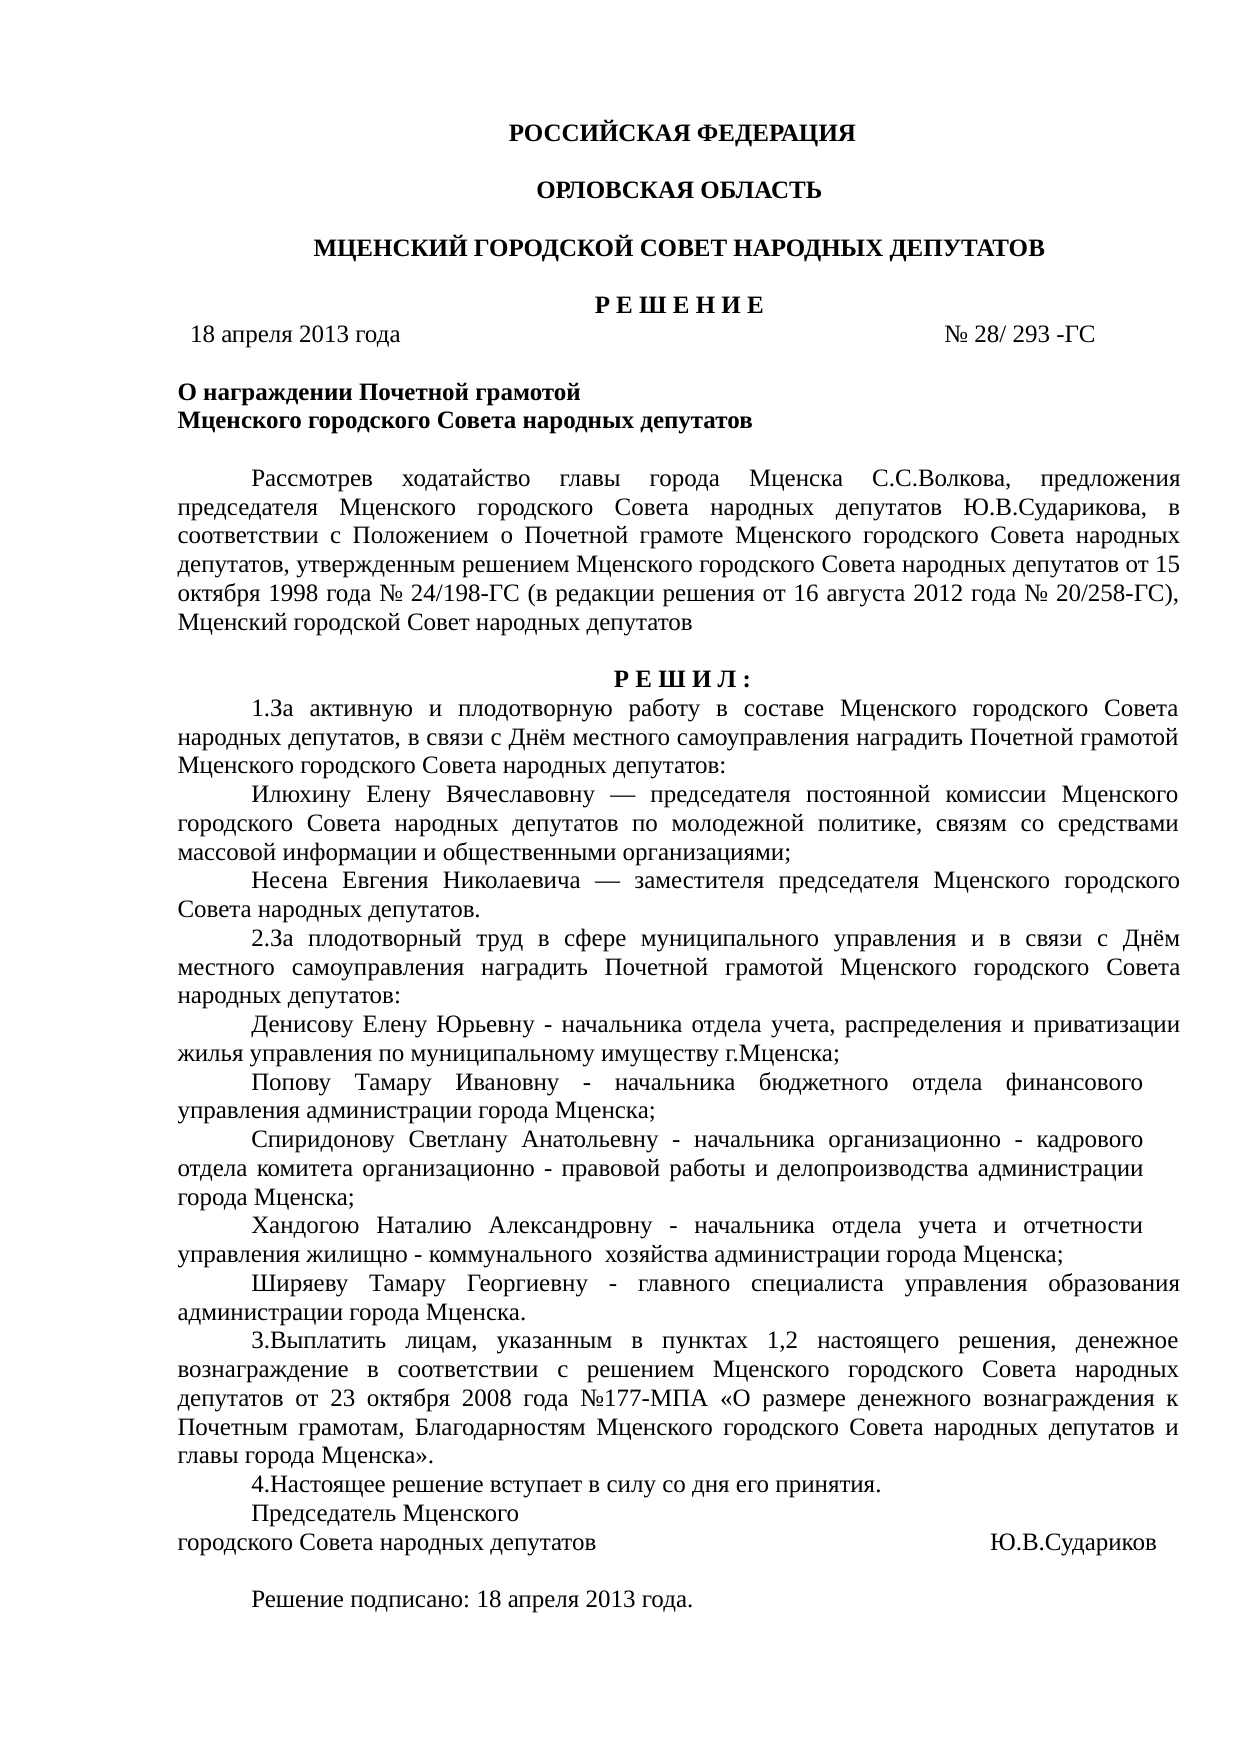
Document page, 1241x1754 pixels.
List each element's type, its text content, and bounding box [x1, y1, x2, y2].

text Р Е Ш Е Н И Е [177, 291, 1181, 319]
text Ширяеву Тамару Георгиевну - главного специалиста управления образования администрации города Мценска. [177, 1268, 1181, 1326]
text Денисову Елену Юрьевну - начальника отдела учета, распределения и приватизации жилья управления по муниципальному имуществу г.Мценска; [177, 1009, 1181, 1067]
text О награждении Почетной грамотой [177, 377, 774, 406]
text Хандогою Наталию Александровну - начальника отдела учета и отчетности управления жилищно - коммунального хозяйства администрации города Мценска; [177, 1211, 1144, 1268]
text РОССИЙСКАЯ ФЕДЕРАЦИЯ [177, 118, 1181, 147]
text 2.За плодотворный труд в сфере муниципального управления и в связи с Днём местного самоуправления наградить Почетной грамотой Мценского городского Совета народных депутатов: [177, 923, 1181, 1009]
text 4.Настоящее решение вступает в силу со дня его принятия. [177, 1469, 1181, 1498]
text 18 апреля 2013 года № 28/ 293 -ГС [177, 319, 1181, 348]
text МЦЕНСКИЙ ГОРОДСКОЙ СОВЕТ НАРОДНЫХ ДЕПУТАТОВ [177, 233, 1181, 262]
text 1.За активную и плодотворную работу в составе Мценского городского Совета народных депутатов, в связи с Днём местного самоуправления наградить Почетной грамотой Мценского городского Совета народных депутатов: [177, 693, 1179, 779]
text Мценского городского Совета народных депутатов [177, 406, 774, 434]
text Попову Тамару Ивановну - начальника бюджетного отдела финансового управления администрации города Мценска; [177, 1067, 1144, 1124]
text ОРЛОВСКАЯ ОБЛАСТЬ [177, 176, 1181, 204]
text Илюхину Елену Вячеславовну — председателя постоянной комиссии Мценского городского Совета народных депутатов по молодежной политике, связям со средствами массовой информации и общественными организациями; [177, 779, 1179, 866]
text Р Е Ш И Л : [177, 664, 1181, 693]
text Рассмотрев ходатайство главы города Мценска С.С.Волкова, предложения председателя Мценского городского Совета народных депутатов Ю.В.Сударикова, в соответствии с Положением о Почетной грамоте Мценского городского Совета народных депутатов, утвержденным решением Мценского городского Совета народных депутатов от 15 октября 1998 года № 24/198-ГС (в редакции решения от 16 августа 2012 года № 20/258-ГС), Мценский городской Совет народных депутатов [177, 463, 1181, 636]
text городского Совета народных депутатов Ю.В.Судариков [177, 1527, 1181, 1556]
text Спиридонову Светлану Анатольевну - начальника организационно - кадрового отдела комитета организационно - правовой работы и делопроизводства администрации города Мценска; [177, 1124, 1144, 1211]
text Председатель Мценского [177, 1498, 1181, 1527]
text 3.Выплатить лицам, указанным в пунктах 1,2 настоящего решения, денежное вознаграждение в соответствии с решением Мценского городского Совета народных депутатов от 23 октября 2008 года №177-МПА «О размере денежного вознаграждения к Почетным грамотам, Благодарностям Мценского городского Совета народных депутатов и главы города Мценска». [177, 1326, 1179, 1469]
text Несена Евгения Николаевича — заместителя председателя Мценского городского Совета народных депутатов. [177, 866, 1181, 923]
text Решение подписано: 18 апреля 2013 года. [177, 1584, 1181, 1613]
